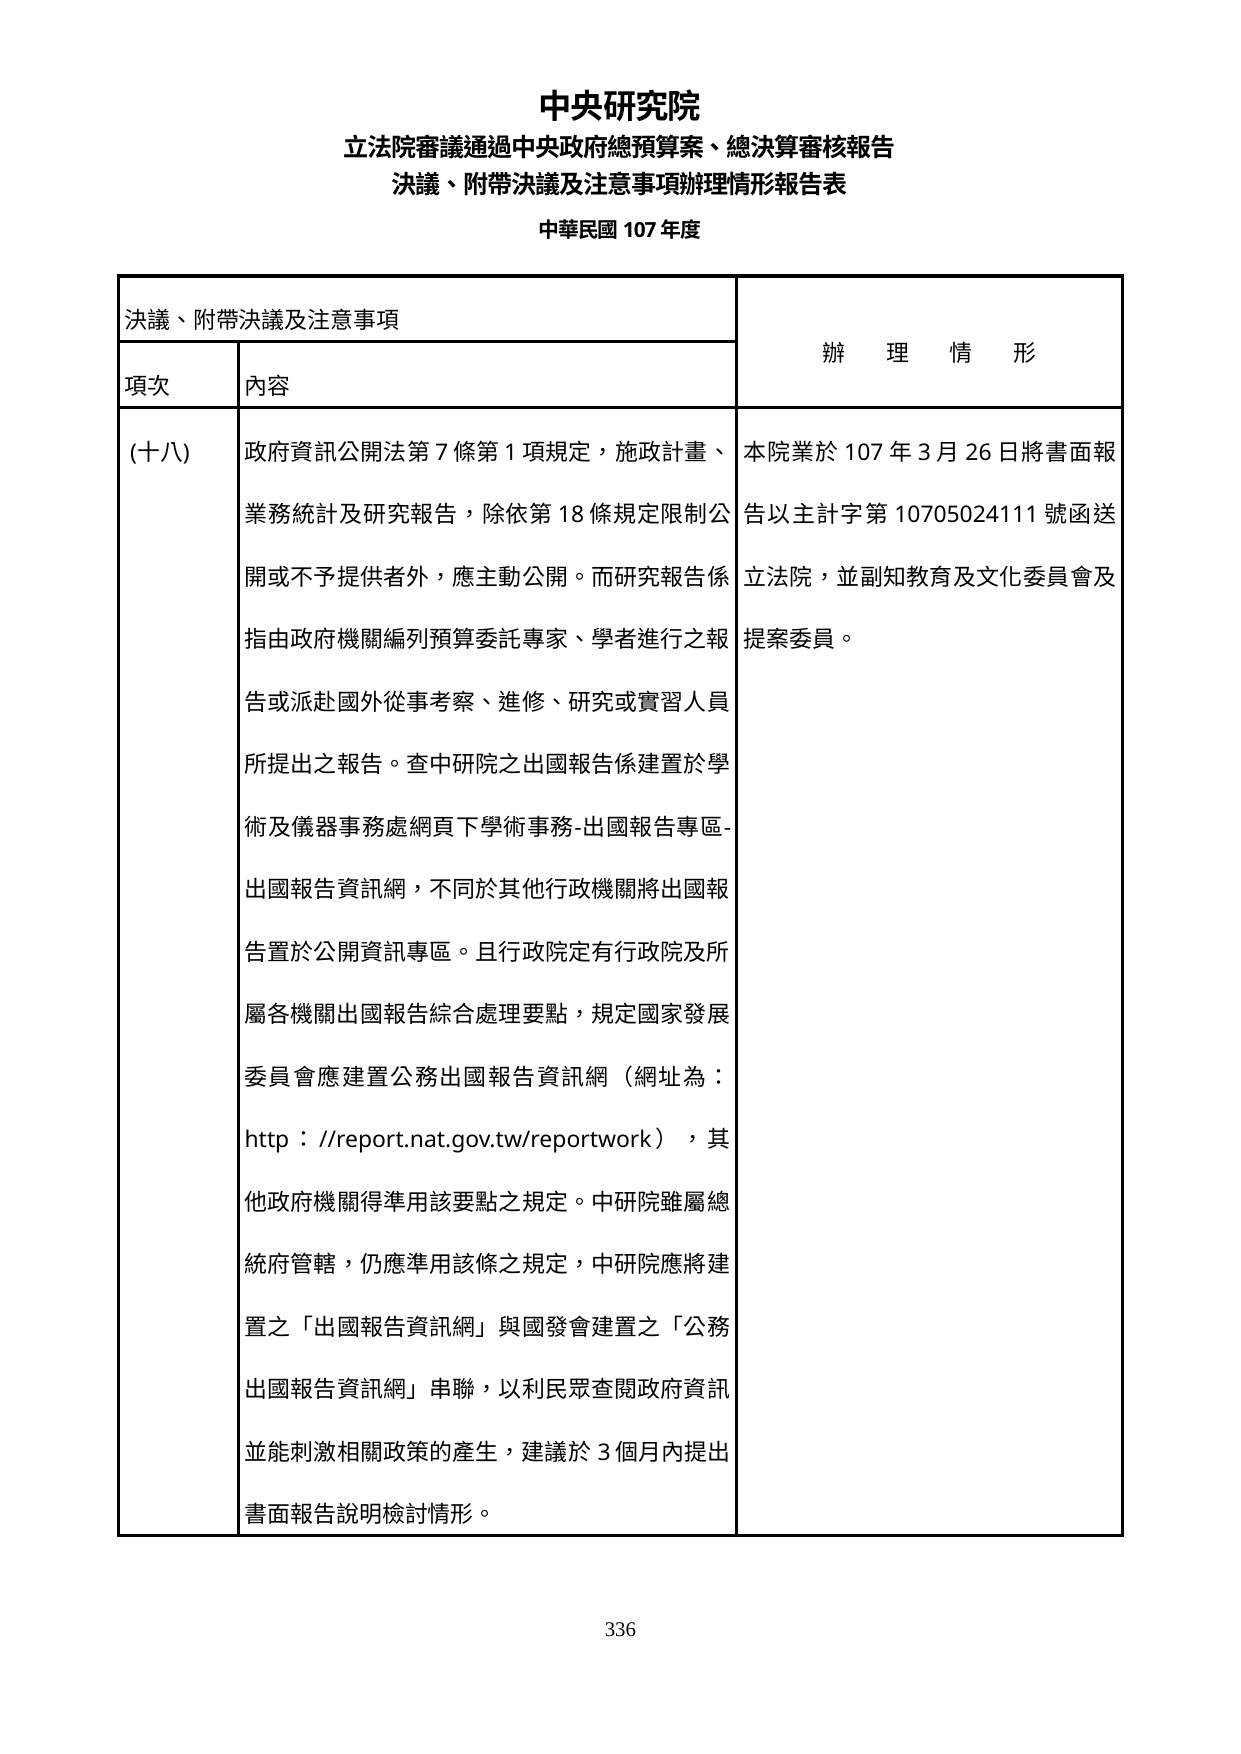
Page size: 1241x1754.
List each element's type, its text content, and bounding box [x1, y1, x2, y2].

table_cell (十八) [120, 409, 237, 1534]
table_cell 內容 [240, 343, 735, 406]
table_header 辦 理 情 形 [738, 278, 1121, 406]
table_cell 項次 [120, 343, 237, 406]
table_header 決議、附帶決議及注意事項 [120, 278, 735, 340]
table_cell 政府資訊公開法第7條第1項規定，施政計畫、業務統計及研究報告，除依第18條規定限制公開或不予提供者外，應主動公開。而研究報告係指由政府機關編列預算委託專家、學者進行之報告或派赴國外從事考察、進修、研究或實習人員所提出之報告。查中研院之出國報告係建置於學術及儀器事務處網頁下學術事務-出國報告專區-出國報告資訊網，不同於其他行政機關將出國報告置於公開資訊專區。且行政院定有行政院及所屬各機關出國報告綜合處理要點，規定國家發展委員會應建置公務出國報告資訊網（網址為：http：//report.nat.gov.tw/reportwork），其他政府機關得準用該要點之規定。中研院雖屬總統府管轄，仍應準用該條之規定，中研院應將建置之「出國報告資訊網」與國發會建置之「公務出國報告資訊網」串聯，以利民眾查閱政府資訊並能刺激相關政策的產生，建議於3個月內提出書面報告說明檢討情形。 [240, 409, 735, 1534]
table_cell 本院業於107年3月26日將書面報告以主計字第10705024111號函送立法院，並副知教育及文化委員會及提案委員。 [738, 409, 1121, 1534]
